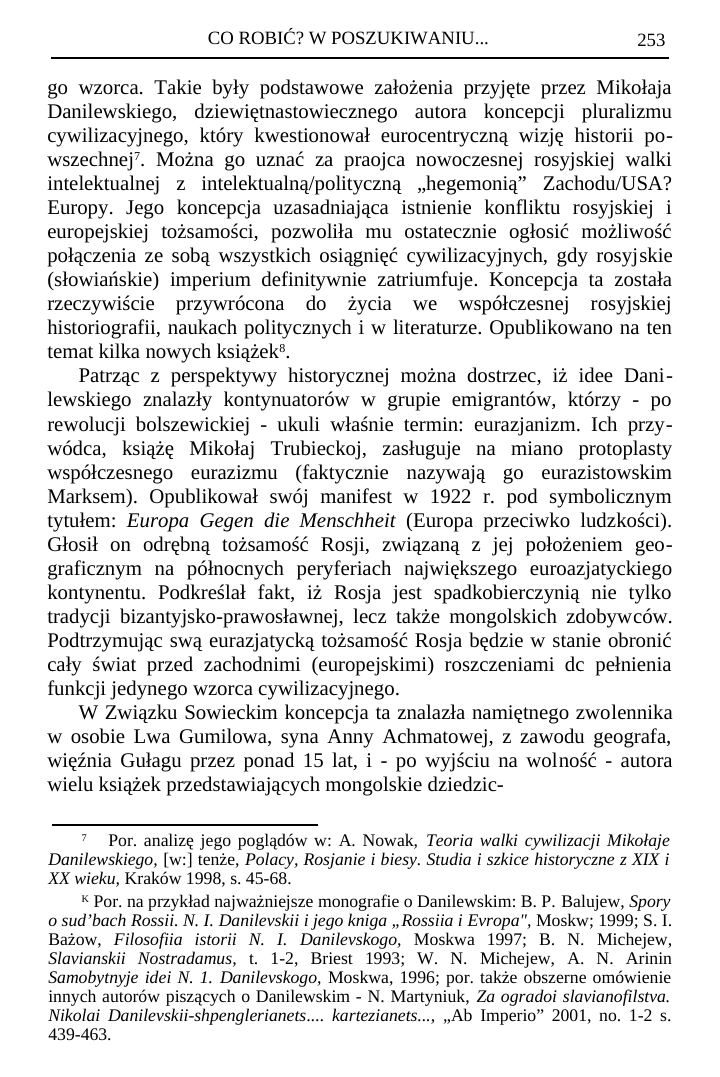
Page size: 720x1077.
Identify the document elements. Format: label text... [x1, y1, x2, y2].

text 7 Por. analizę jego poglądów w: A. Nowak, Teoria walki cywilizacji Mikołaje Danilewskiego, [w:] tenże, Polacy, Rosjanie i biesy. Studia i szkice historyczne z XIX i XX wieku, Kraków 1998, s. 45-68. [48, 831, 672, 888]
text W Związku Sowieckim koncepcja ta znalazła namiętnego zwo­lennika w osobie Lwa Gumilowa, syna Anny Achmatowej, z zawodu geografa, więźnia Gułagu przez ponad 15 lat, i - po wyjściu na wol­ność - autora wielu książek przedstawiających mongolskie dziedzic- [47, 700, 673, 796]
text K Por. na przykład najważniejsze monografie o Danilewskim: B. P. Balujew, Spory o sud’bach Rossii. N. I. Danilevskii i jego kniga „Rossiia i Evropa", Moskw; 1999; S. I. Bażow, Filosofiia istorii N. I. Danilevskogo, Moskwa 1997; B. N. Miche­jew, Slavianskii Nostradamus, t. 1-2, Briest 1993; W. N. Michejew, A. N. Arinin Samobytnyje idei N. 1. Danilevskogo, Moskwa, 1996; por. także obszerne omówienie in­nych autorów piszących o Danilewskim - N. Martyniuk, Za ogradoi slavianofilstva. Nikolai Danilevskii-shpenglerianets.... kartezianets..., „Ab Imperio” 2001, no. 1-2 s. 439-463. [48, 892, 672, 1044]
text Patrząc z perspektywy historycznej można dostrzec, iż idee Dani­lewskiego znalazły kontynuatorów w grupie emigrantów, którzy - po rewolucji bolszewickiej - ukuli właśnie termin: eurazjanizm. Ich przy­wódca, książę Mikołaj Trubieckoj, zasługuje na miano protoplasty współczesnego eurazizmu (faktycznie nazywają go eurazistowskim Marksem). Opublikował swój manifest w 1922 r. pod symbolicznym tytułem: Europa Gegen die Menschheit (Europa przeciwko ludzkości). Głosił on odrębną tożsamość Rosji, związaną z jej położeniem geo­graficznym na północnych peryferiach największego euroazjatyckiego kontynentu. Podkreślał fakt, iż Rosja jest spadkobierczynią nie tylko tradycji bizantyjsko-prawosławnej, lecz także mongolskich zdobyw­ców. Podtrzymując swą eurazjatycką tożsamość Rosja będzie w stanie obronić cały świat przed zachodnimi (europejskimi) roszczeniami dc pełnienia funkcji jedynego wzorca cywilizacyjnego. [47, 363, 673, 700]
text CO ROBIĆ? W POSZUKIWANIU... [208, 27, 509, 49]
text go wzorca. Takie były podstawowe założenia przyjęte przez Mikołaja Danilewskiego, dziewiętnastowiecznego autora koncepcji pluralizmu cywilizacyjnego, który kwestionował eurocentryczną wizję historii po­wszechnej7. Można go uznać za praojca nowoczesnej rosyjskiej walki intelektualnej z intelektualną/polityczną „hegemonią” Zachodu/USA? Europy. Jego koncepcja uzasadniająca istnienie konfliktu rosyjskiej i europejskiej tożsamości, pozwoliła mu ostatecznie ogłosić możliwość połączenia ze sobą wszystkich osiągnięć cywilizacyjnych, gdy rosyj­skie (słowiańskie) imperium definitywnie zatriumfuje. Koncepcja ta została rzeczywiście przywrócona do życia we współczesnej rosyjskiej historiografii, naukach politycznych i w literaturze. Opublikowano na ten temat kilka nowych książek8. [47, 74, 673, 363]
text 253 [637, 29, 671, 50]
